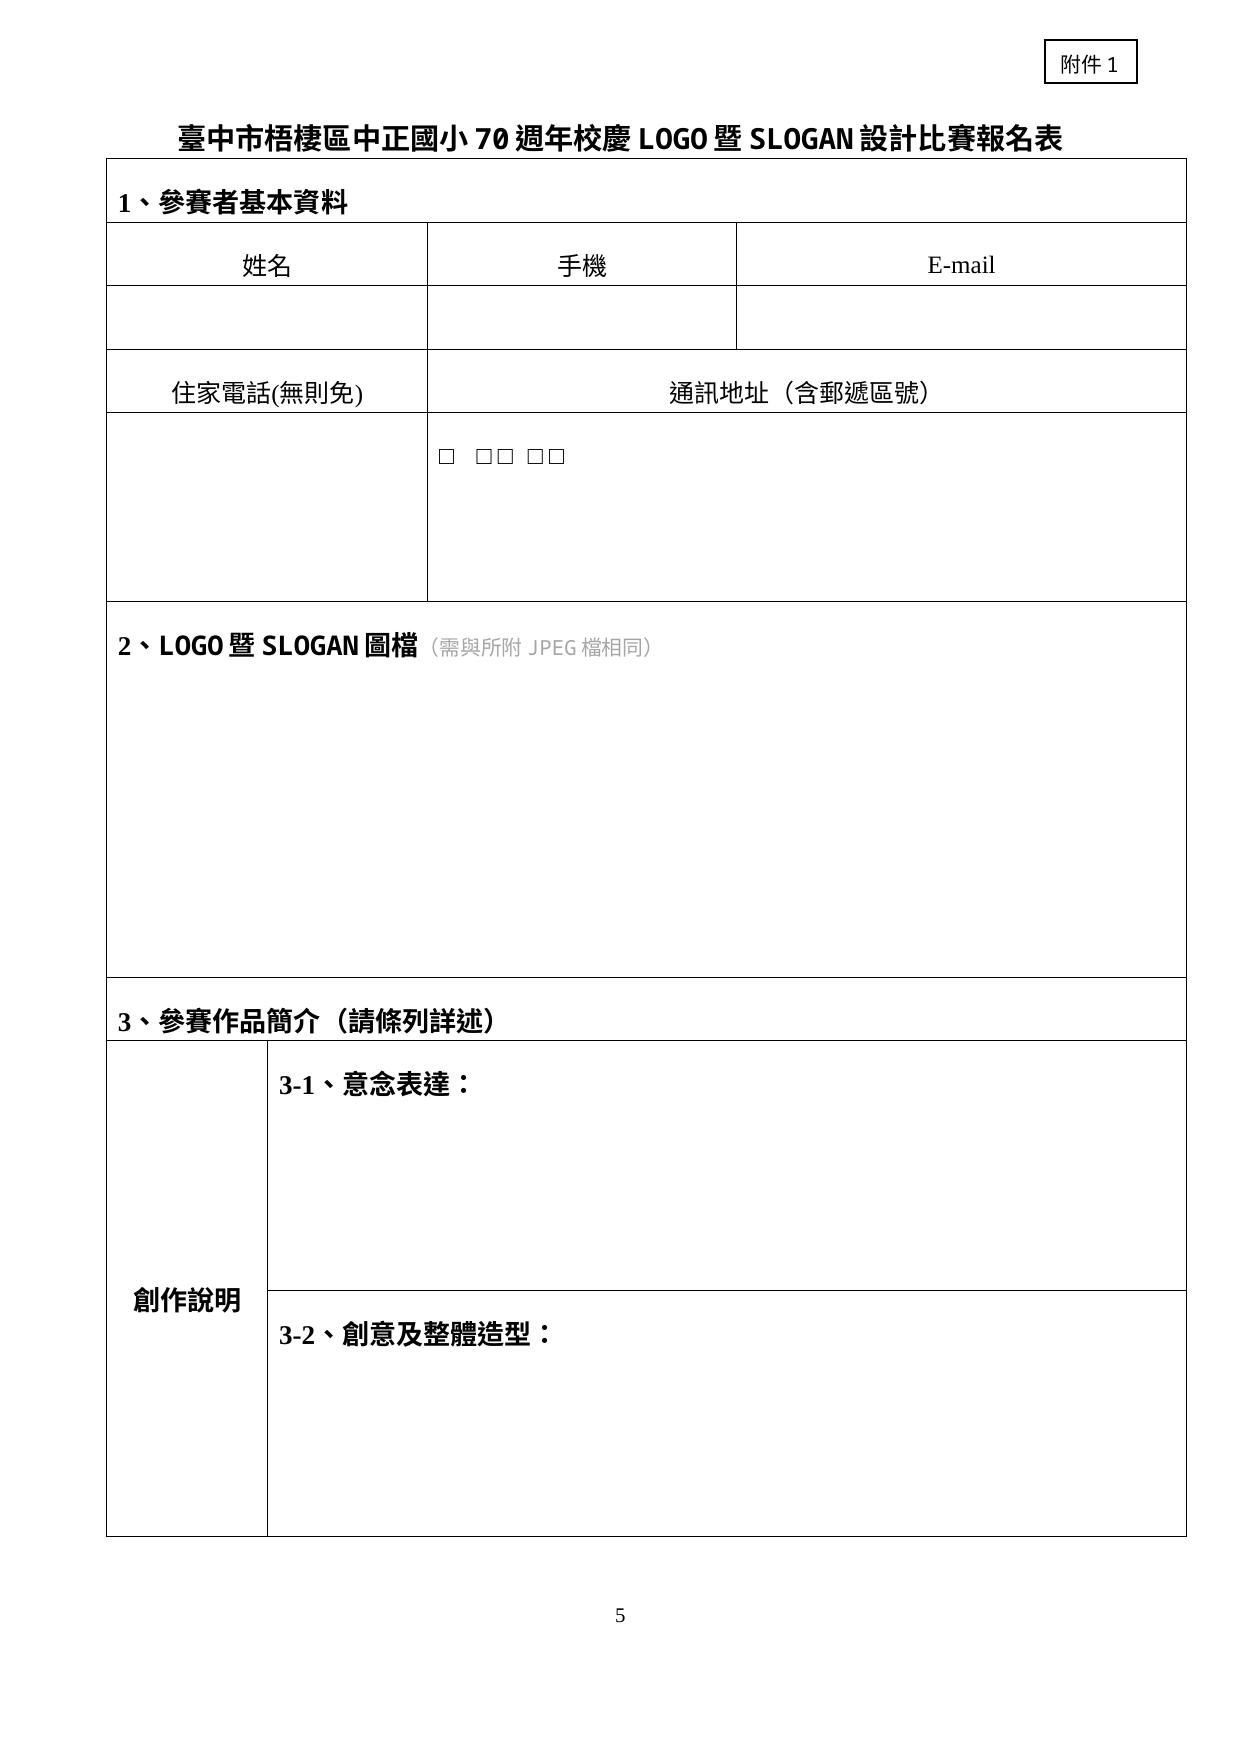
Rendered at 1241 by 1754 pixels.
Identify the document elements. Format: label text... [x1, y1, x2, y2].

text 臺中市梧棲區中正國小70週年校慶LOGO暨SLOGAN設計比賽報名表 [106, 96, 1134, 158]
table_cell [107, 286, 427, 349]
table_cell E-mail [737, 223, 1186, 285]
table_cell 3-2、創意及整體造型： [268, 1291, 1186, 1536]
table_cell 3-1、意念表達： [268, 1041, 1186, 1290]
table_cell [737, 286, 1186, 349]
table_cell 2、LOGO暨SLOGAN圖檔（需與所附JPEG檔相同） [107, 602, 1186, 977]
table_header 1、參賽者基本資料 [107, 159, 1186, 222]
table_cell 3、參賽作品簡介（請條列詳述） [107, 978, 1186, 1040]
text 附件1 [1060, 48, 1121, 75]
table_cell 住家電話(無則免) [107, 350, 427, 412]
table_cell 通訊地址（含郵遞區號） [428, 350, 1186, 412]
table_cell □ □ □ □ [428, 413, 1186, 601]
table_cell [428, 286, 736, 349]
table_cell 手機 [428, 223, 736, 285]
table_cell 創作說明 [107, 1041, 267, 1536]
table_cell 姓名 [107, 223, 427, 285]
text [1046, 41, 1136, 82]
table_cell [107, 413, 427, 601]
